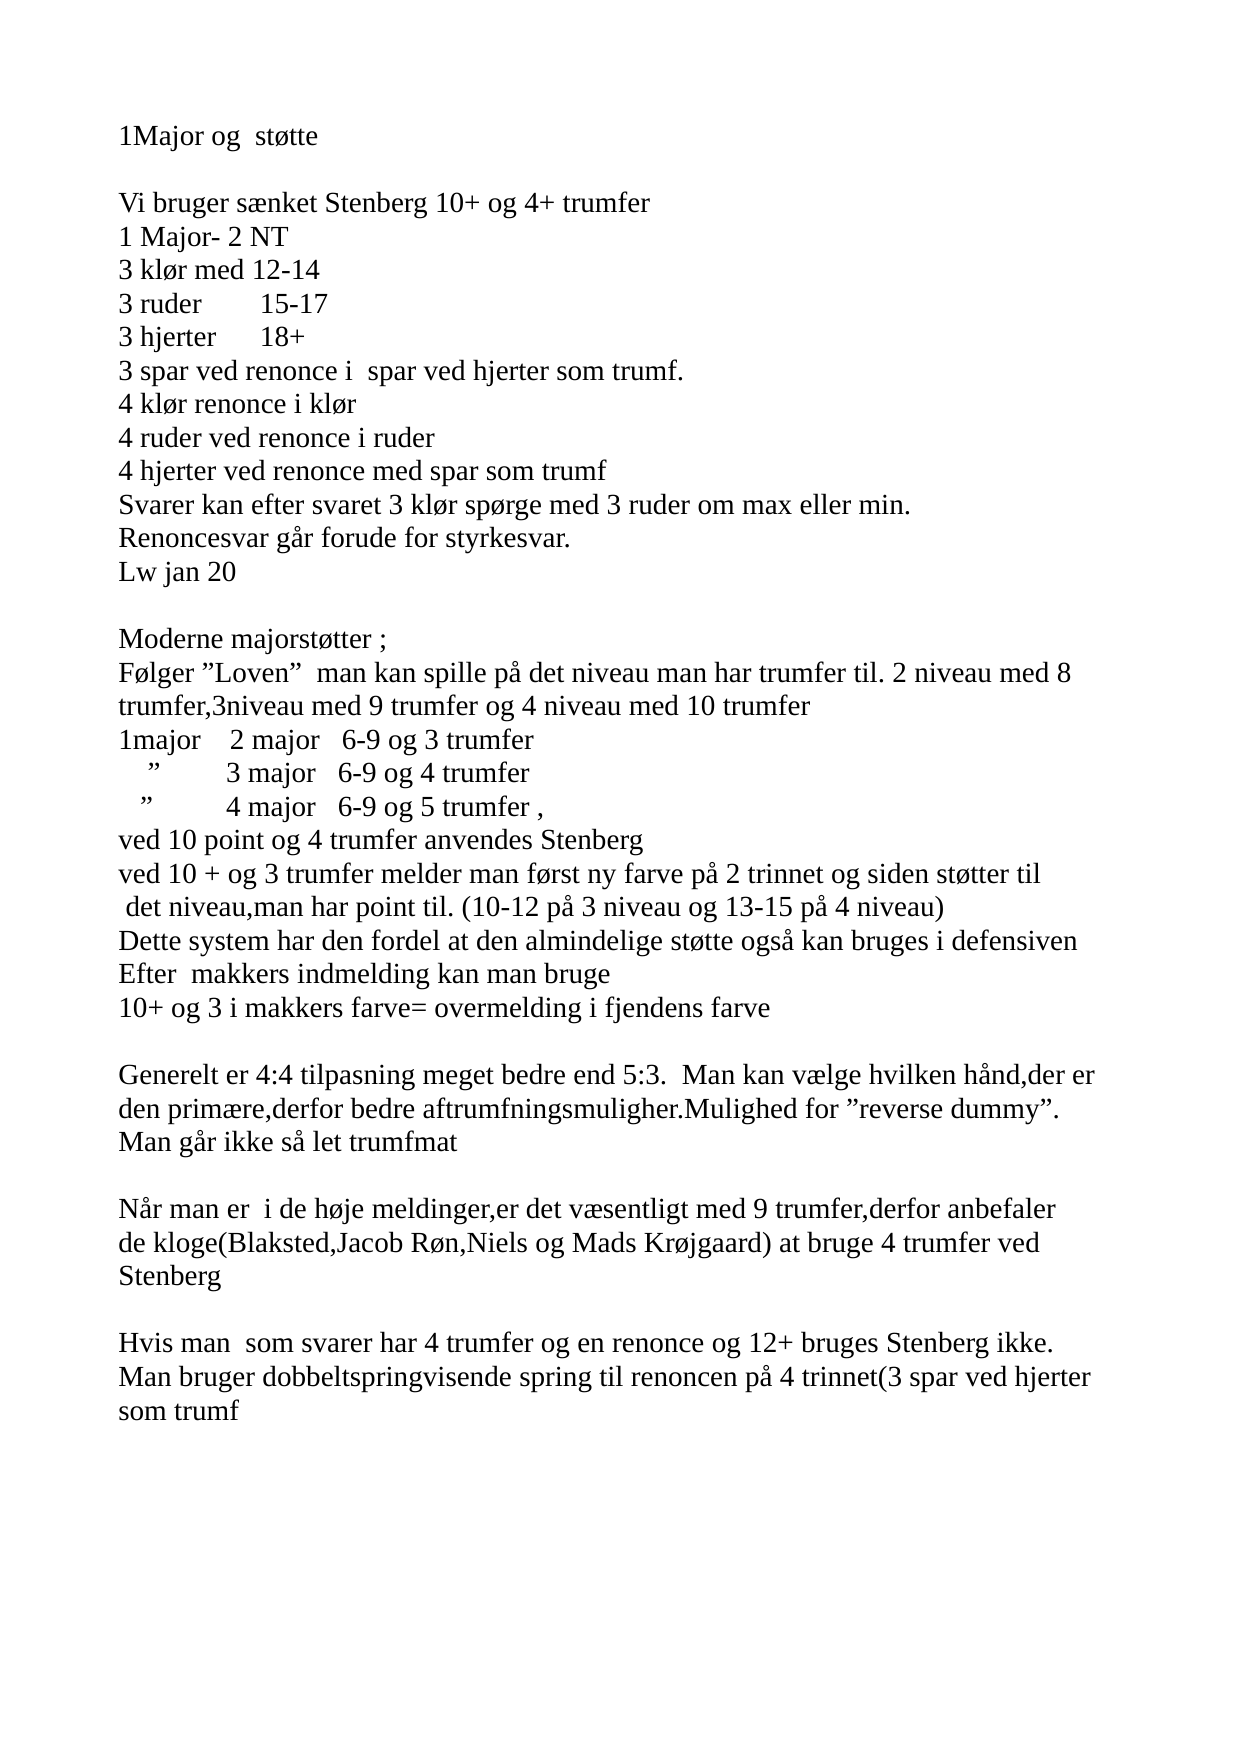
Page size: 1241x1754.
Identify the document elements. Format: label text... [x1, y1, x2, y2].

text 10+ og 3 i makkers farve= overmelding i fjendens farve [118, 990, 1122, 1024]
text Man går ikke så let trumfmat [118, 1124, 1122, 1158]
text 3 klør med 12-14 [118, 252, 1122, 286]
text Man bruger dobbeltspringvisende spring til renoncen på 4 trinnet(3 spar ved hjerter [118, 1359, 1122, 1393]
text Renoncesvar går forude for styrkesvar. [118, 521, 1122, 554]
text Hvis man som svarer har 4 trumfer og en renonce og 12+ bruges Stenberg ikke. [118, 1326, 1122, 1359]
text ” 3 major 6-9 og 4 trumfer [118, 755, 1122, 789]
text Når man er i de høje meldinger,er det væsentligt med 9 trumfer,derfor anbefaler [118, 1191, 1122, 1225]
text 3 spar ved renonce i spar ved hjerter som trumf. [118, 353, 1122, 386]
text 1Major og støtte [118, 118, 1122, 152]
text Svarer kan efter svaret 3 klør spørge med 3 ruder om max eller min. [118, 487, 1122, 521]
text Følger ”Loven” man kan spille på det niveau man har trumfer til. 2 niveau med 8 trumfer,3niveau med 9 trumfer og 4 niveau med 10 trumfer [118, 655, 1122, 722]
text Lw jan 20 [118, 554, 1122, 588]
text ved 10 + og 3 trumfer melder man først ny farve på 2 trinnet og siden støtter til [118, 856, 1122, 889]
text ved 10 point og 4 trumfer anvendes Stenberg [118, 822, 1122, 856]
text Moderne majorstøtter ; [118, 621, 1122, 655]
text Vi bruger sænket Stenberg 10+ og 4+ trumfer [118, 185, 1122, 219]
text 4 ruder ved renonce i ruder [118, 420, 1122, 453]
text 3 hjerter 18+ [118, 319, 1122, 353]
text Efter makkers indmelding kan man bruge [118, 957, 1122, 990]
text som trumf [118, 1393, 1122, 1426]
text 4 klør renonce i klør [118, 386, 1122, 420]
text Generelt er 4:4 tilpasning meget bedre end 5:3. Man kan vælge hvilken hånd,der er den primære,derfor bedre aftrumfningsmuligher.Mulighed for ”reverse dummy”. [118, 1057, 1122, 1124]
text ” 4 major 6-9 og 5 trumfer , [118, 789, 1122, 822]
text de kloge(Blaksted,Jacob Røn,Niels og Mads Krøjgaard) at bruge 4 trumfer ved Stenberg [118, 1225, 1122, 1292]
text 3 ruder 15-17 [118, 286, 1122, 319]
text det niveau,man har point til. (10-12 på 3 niveau og 13-15 på 4 niveau) [118, 889, 1122, 923]
text 4 hjerter ved renonce med spar som trumf [118, 453, 1122, 487]
text 1major 2 major 6-9 og 3 trumfer [118, 722, 1122, 755]
text 1 Major- 2 NT [118, 219, 1122, 252]
text Dette system har den fordel at den almindelige støtte også kan bruges i defensiven [118, 923, 1122, 957]
